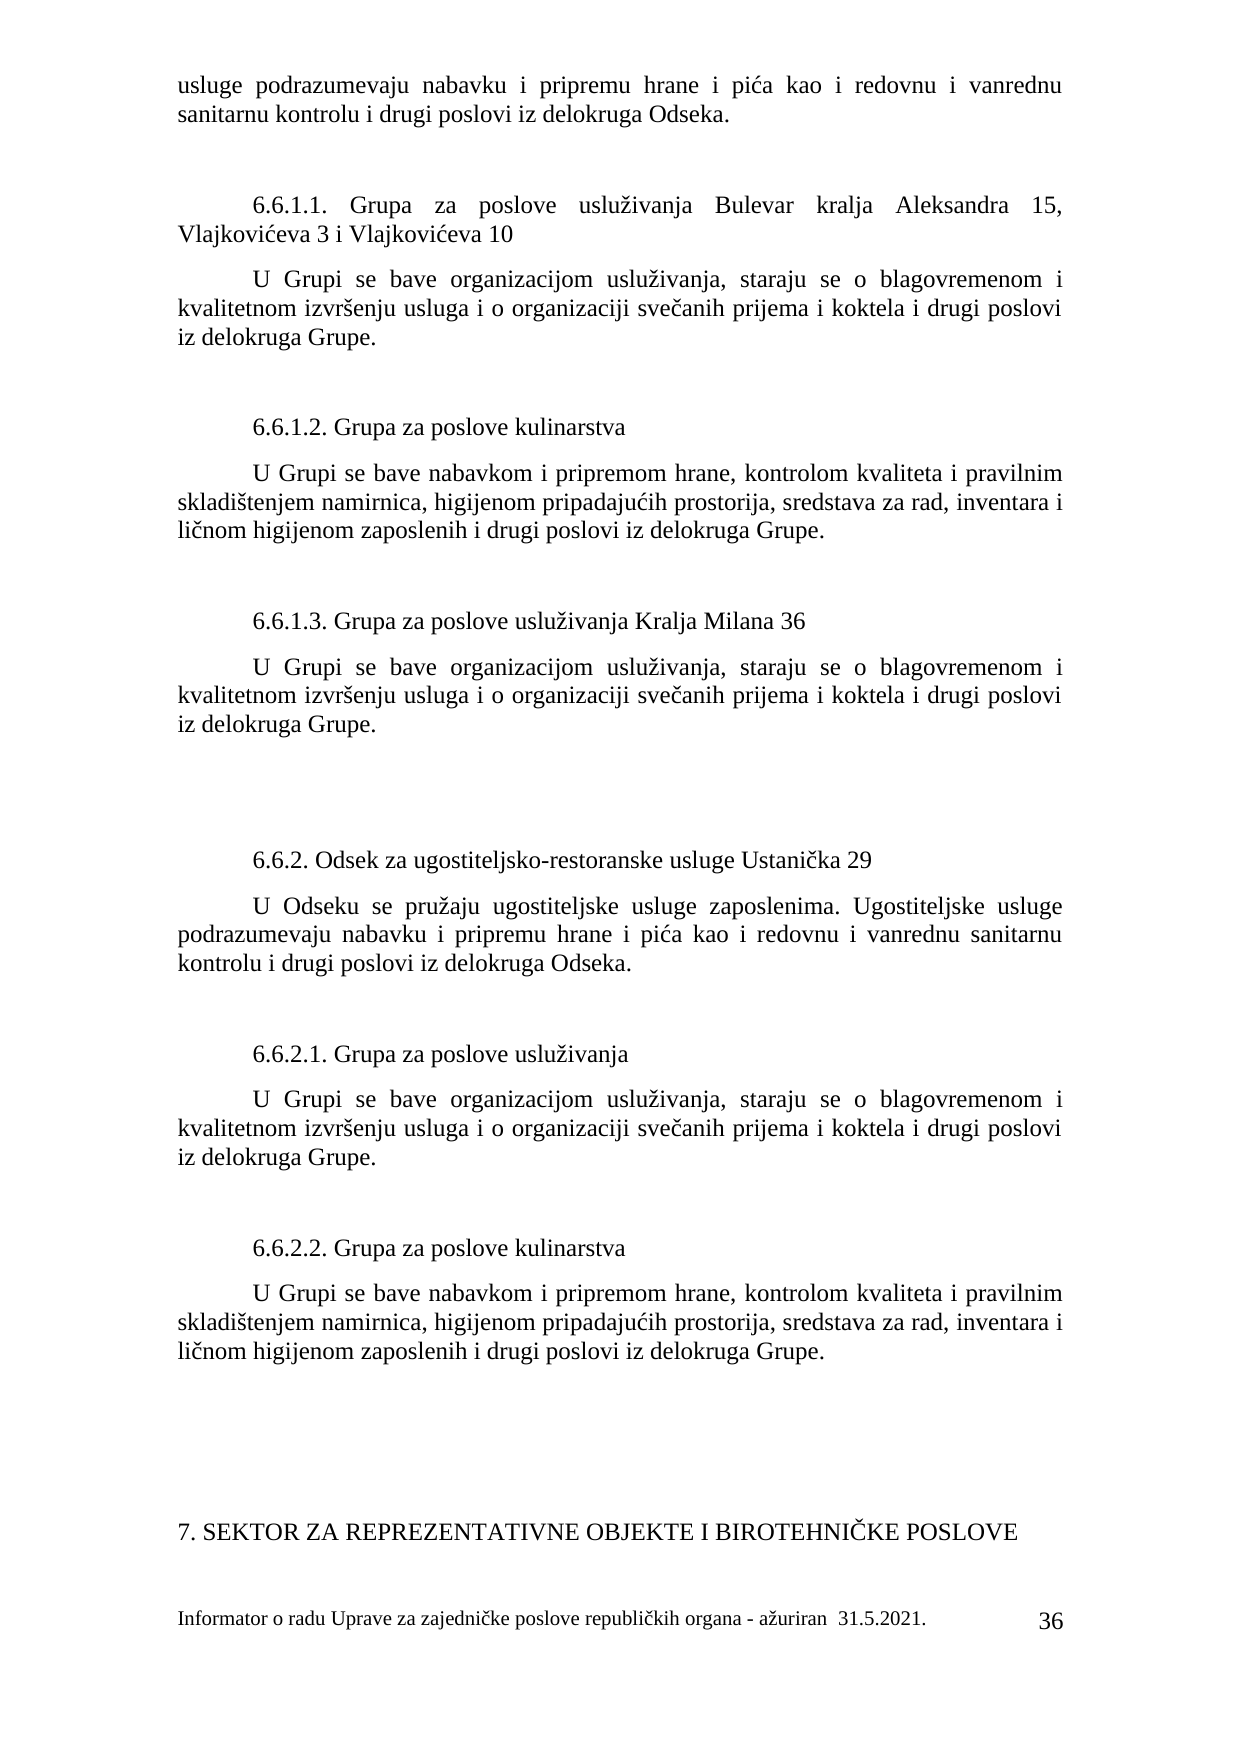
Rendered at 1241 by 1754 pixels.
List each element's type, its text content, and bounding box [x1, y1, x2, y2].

text usluge podrazumevaju nabavku i pripremu hrane i pića kao i redovnu i vanrednu sanitarnu kontrolu i drugi poslovi iz delokruga Odseka. [177, 70, 1063, 128]
text 6.6.1.1. Grupa za poslove usluživanja Bulevar kralja Aleksandra 15, Vlajkovićeva 3 i Vlajkovićeva 10 [177, 190, 1063, 247]
text U Grupi se bave organizacijom usluživanja, staraju se o blagovremenom i kvalitetnom izvršenju usluga i o organizaciji svečanih prijema i koktela i drugi poslovi iz delokruga Grupe. [177, 1084, 1063, 1171]
text 6.6.1.3. Grupa za poslove usluživanja Kralja Milana 36 [177, 606, 1063, 635]
text U Odseku se pružaju ugostiteljske usluge zaposlenima. Ugostiteljske usluge podrazumevaju nabavku i pripremu hrane i pića kao i redovnu i vanrednu sanitarnu kontrolu i drugi poslovi iz delokruga Odseka. [177, 891, 1063, 977]
text U Grupi se bave nabavkom i pripremom hrane, kontrolom kvaliteta i pravilnim skladištenjem namirnica, higijenom pripadajućih prostorija, sredstava za rad, inventara i ličnom higijenom zaposlenih i drugi poslovi iz delokruga Grupe. [177, 1278, 1063, 1364]
text 6.6.2.2. Grupa za poslove kulinarstva [177, 1233, 1063, 1262]
text 6.6.2. Odsek za ugostiteljsko-restoranske usluge Ustanička 29 [177, 845, 1063, 874]
text 6.6.1.2. Grupa za poslove kulinarstva [177, 412, 1063, 441]
text 6.6.2.1. Grupa za poslove usluživanja [177, 1039, 1063, 1068]
text 7. SEKTOR ZA REPREZENTATIVNE OBJEKTE I BIROTEHNIČKE POSLOVE [177, 1517, 1063, 1546]
text U Grupi se bave organizacijom usluživanja, staraju se o blagovremenom i kvalitetnom izvršenju usluga i o organizaciji svečanih prijema i koktela i drugi poslovi iz delokruga Grupe. [177, 264, 1063, 350]
text U Grupi se bave organizacijom usluživanja, staraju se o blagovremenom i kvalitetnom izvršenju usluga i o organizaciji svečanih prijema i koktela i drugi poslovi iz delokruga Grupe. [177, 652, 1063, 738]
text U Grupi se bave nabavkom i pripremom hrane, kontrolom kvaliteta i pravilnim skladištenjem namirnica, higijenom pripadajućih prostorija, sredstava za rad, inventara i ličnom higijenom zaposlenih i drugi poslovi iz delokruga Grupe. [177, 458, 1063, 544]
